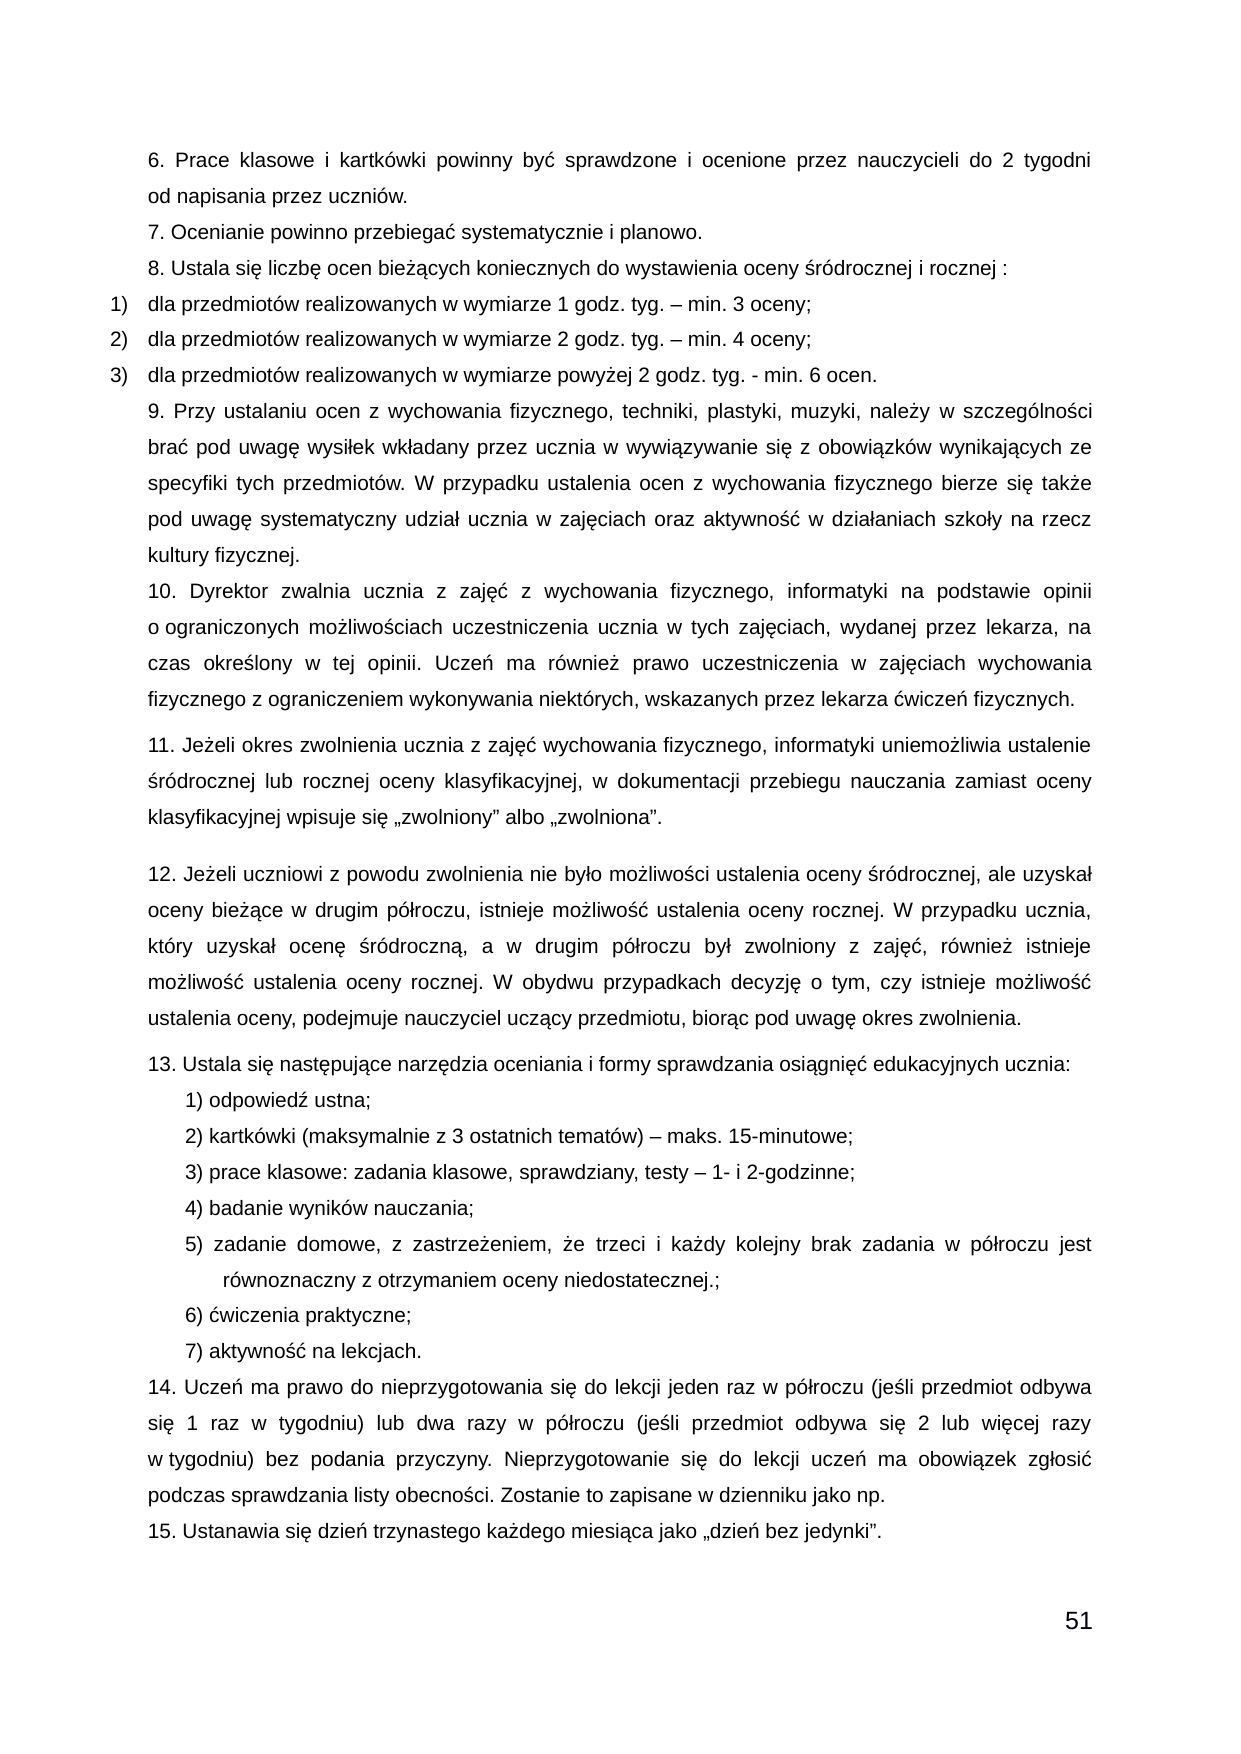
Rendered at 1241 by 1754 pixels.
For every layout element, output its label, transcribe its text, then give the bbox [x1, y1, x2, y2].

text 10. Dyrektor zwalnia ucznia z zajęć z wychowania fizycznego, informatyki na podstawie opinii o ograniczonych możliwościach uczestniczenia ucznia w tych zajęciach, wydanej przez lekarza, na czas określony w tej opinii. Uczeń ma również prawo uczestniczenia w zajęciach wychowania fizycznego z ograniczeniem wykonywania niektórych, wskazanych przez lekarza ćwiczeń fizycznych. [148, 579, 1093, 711]
text 1) odpowiedź ustna; [185, 1088, 1093, 1112]
text 3) prace klasowe: zadania klasowe, sprawdziany, testy – 1- i 2-godzinne; [185, 1159, 1093, 1183]
text 5) zadanie domowe, z zastrzeżeniem, że trzeci i każdy kolejny brak zadania w półroczu jest równoznaczny z otrzymaniem oceny niedostatecznej.; [185, 1231, 1093, 1291]
text 8. Ustala się liczbę ocen bieżących koniecznych do wystawienia oceny śródrocznej i rocznej : [148, 255, 1093, 279]
text 6. Prace klasowe i kartkówki powinny być sprawdzone i ocenione przez nauczycieli do 2 tygodni od napisania przez uczniów. [148, 148, 1093, 207]
text 4) badanie wyników nauczania; [185, 1196, 1093, 1219]
list dla przedmiotów realizowanych w wymiarze 1 godz. tyg. – min. 3 oceny; [110, 291, 1093, 315]
text 11. Jeżeli okres zwolnienia ucznia z zajęć wychowania fizycznego, informatyki uniemożliwia ustalenie śródrocznej lub rocznej oceny klasyfikacyjnej, w dokumentacji przebiegu nauczania zamiast oceny klasyfikacyjnej wpisuje się „zwolniony” albo „zwolniona”. [148, 733, 1093, 829]
text 7) aktywność na lekcjach. [185, 1339, 1093, 1363]
text 13. Ustala się następujące narzędzia oceniania i formy sprawdzania osiągnięć edukacyjnych ucznia: [148, 1052, 1093, 1076]
text 6) ćwiczenia praktyczne; [185, 1303, 1093, 1327]
text 2) kartkówki (maksymalnie z 3 ostatnich tematów) – maks. 15-minutowe; [185, 1124, 1093, 1148]
text 14. Uczeń ma prawo do nieprzygotowania się do lekcji jeden raz w półroczu (jeśli przedmiot odbywa się 1 raz w tygodniu) lub dwa razy w półroczu (jeśli przedmiot odbywa się 2 lub więcej razy w tygodniu) bez podania przyczyny. Nieprzygotowanie się do lekcji uczeń ma obowiązek zgłosić podczas sprawdzania listy obecności. Zostanie to zapisane w dzienniku jako np. [148, 1375, 1093, 1507]
text 7. Ocenianie powinno przebiegać systematycznie i planowo. [148, 219, 1093, 243]
text 15. Ustanawia się dzień trzynastego każdego miesiąca jako „dzień bez jedynki”. [148, 1519, 1093, 1543]
text 9. Przy ustalaniu ocen z wychowania fizycznego, techniki, plastyki, muzyki, należy w szczególności brać pod uwagę wysiłek wkładany przez ucznia w wywiązywanie się z obowiązków wynikających ze specyfiki tych przedmiotów. W przypadku ustalenia ocen z wychowania fizycznego bierze się także pod uwagę systematyczny udział ucznia w zajęciach oraz aktywność w działaniach szkoły na rzecz kultury fizycznej. [148, 399, 1093, 567]
list dla przedmiotów realizowanych w wymiarze powyżej 2 godz. tyg. - min. 6 ocen. [110, 363, 1093, 387]
list dla przedmiotów realizowanych w wymiarze 2 godz. tyg. – min. 4 oceny; [110, 327, 1093, 351]
text 12. Jeżeli uczniowi z powodu zwolnienia nie było możliwości ustalenia oceny śródrocznej, ale uzyskał oceny bieżące w drugim półroczu, istnieje możliwość ustalenia oceny rocznej. W przypadku ucznia, który uzyskał ocenę śródroczną, a w drugim półroczu był zwolniony z zajęć, również istnieje możliwość ustalenia oceny rocznej. W obydwu przypadkach decyzję o tym, czy istnieje możliwość ustalenia oceny, podejmuje nauczyciel uczący przedmiotu, biorąc pod uwagę okres zwolnienia. [148, 862, 1093, 1029]
